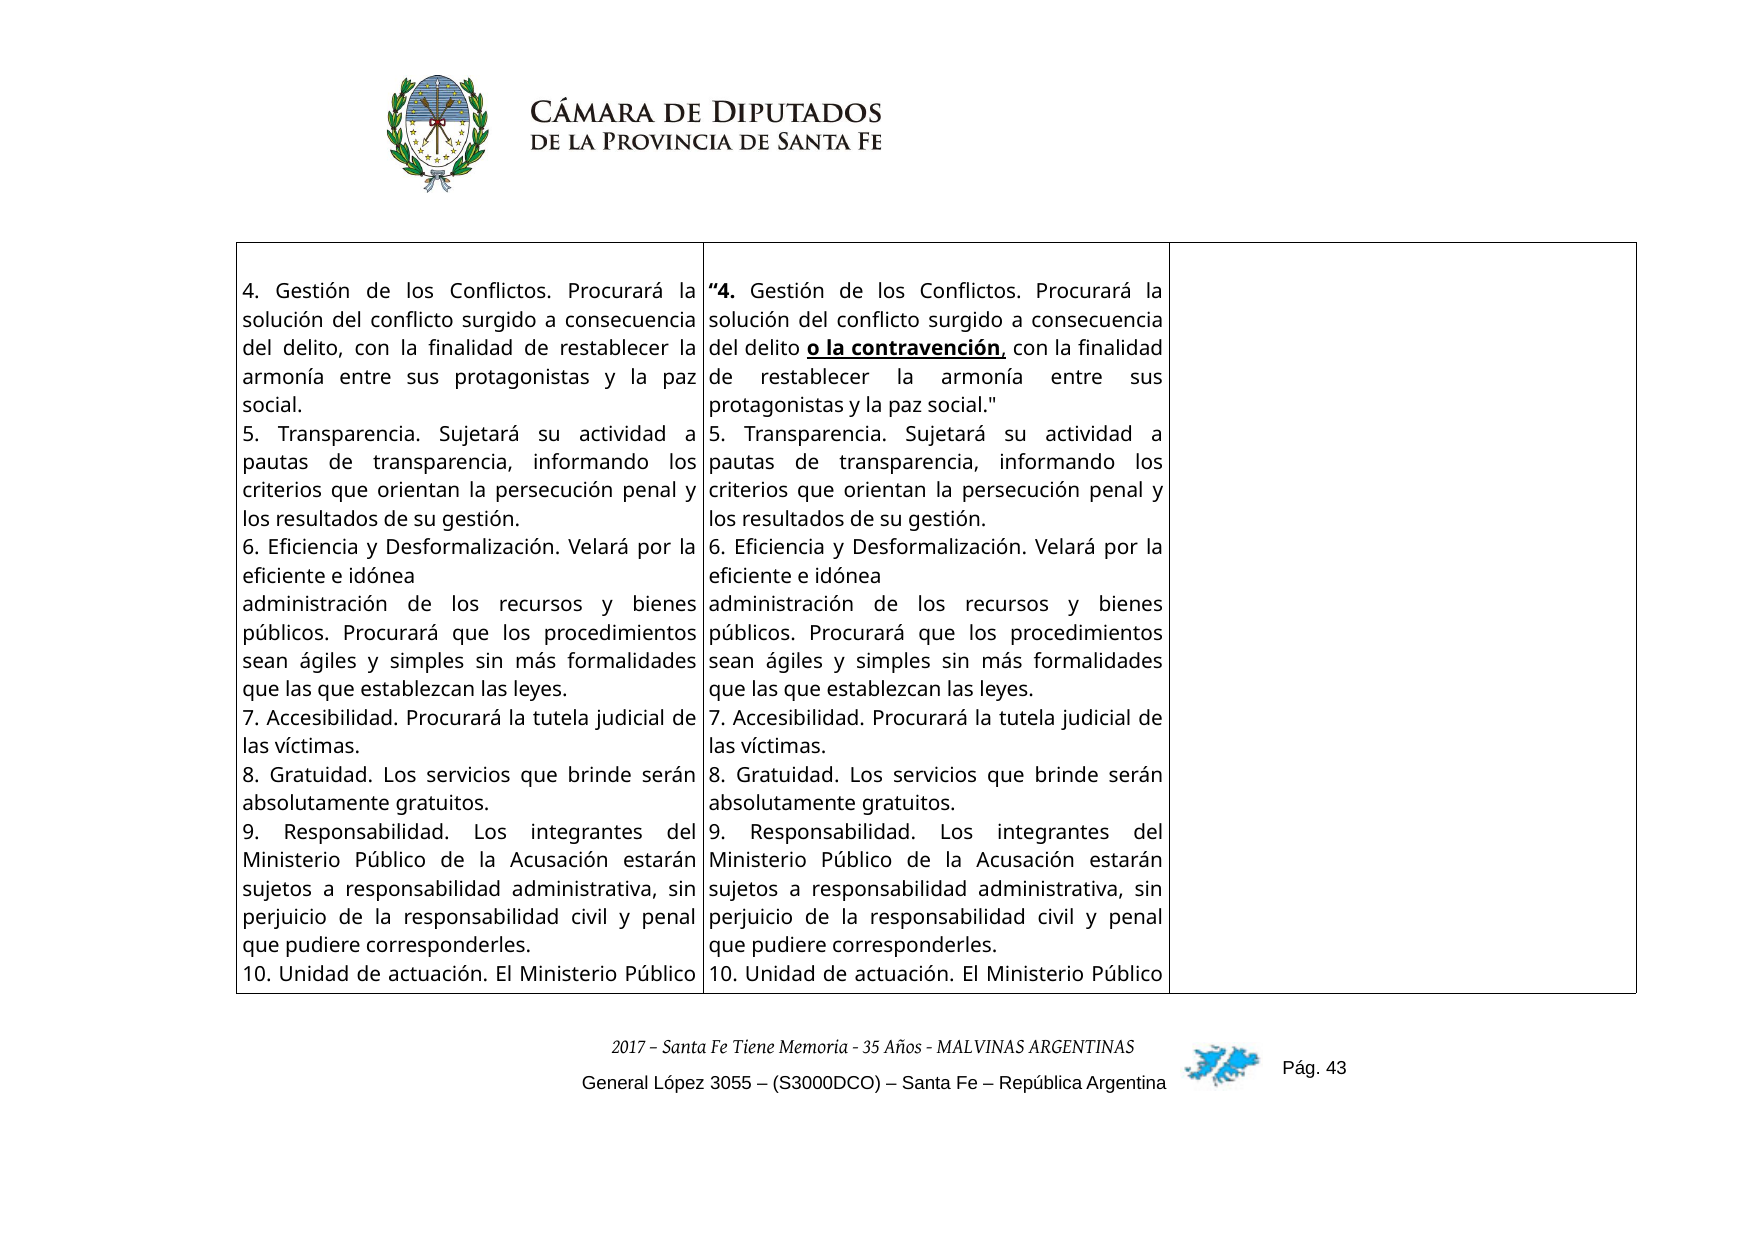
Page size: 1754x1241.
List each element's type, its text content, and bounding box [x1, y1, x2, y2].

picture [1180, 1042, 1263, 1091]
table_cell [1170, 243, 1636, 993]
table_cell “4. Gestión de los Conflictos. Procurará la solución del conflicto surgido a consecuencia del delito o la contravención, con la finalidad de restablecer la armonía entre sus protagonistas y la paz social." 5. Transparencia. Sujetará su actividad a pautas de transparencia, informando los criterios que orientan la persecución penal y los resultados de su gestión. 6. Eficiencia y Desformalización. Velará por la eficiente e idónea administración de los recursos y bienes públicos. Procurará que los procedimientos sean ágiles y simples sin más formalidades que las que establezcan las leyes. 7. Accesibilidad. Procurará la tutela judicial de las víctimas. 8. Gratuidad. Los servicios que brinde serán absolutamente gratuitos. 9. Responsabilidad. Los integrantes del Ministerio Público de la Acusación estarán sujetos a responsabilidad administrativa, sin perjuicio de la responsabilidad civil y penal que pudiere corresponderles. 10. Unidad de actuación. El Ministerio Público [704, 243, 1169, 993]
picture [386, 75, 882, 197]
table_cell 4. Gestión de los Conflictos. Procurará la solución del conflicto surgido a consecuencia del delito, con la finalidad de restablecer la armonía entre sus protagonistas y la paz social. 5. Transparencia. Sujetará su actividad a pautas de transparencia, informando los criterios que orientan la persecución penal y los resultados de su gestión. 6. Eficiencia y Desformalización. Velará por la eficiente e idónea administración de los recursos y bienes públicos. Procurará que los procedimientos sean ágiles y simples sin más formalidades que las que establezcan las leyes. 7. Accesibilidad. Procurará la tutela judicial de las víctimas. 8. Gratuidad. Los servicios que brinde serán absolutamente gratuitos. 9. Responsabilidad. Los integrantes del Ministerio Público de la Acusación estarán sujetos a responsabilidad administrativa, sin perjuicio de la responsabilidad civil y penal que pudiere corresponderles. 10. Unidad de actuación. El Ministerio Público [237, 243, 703, 993]
